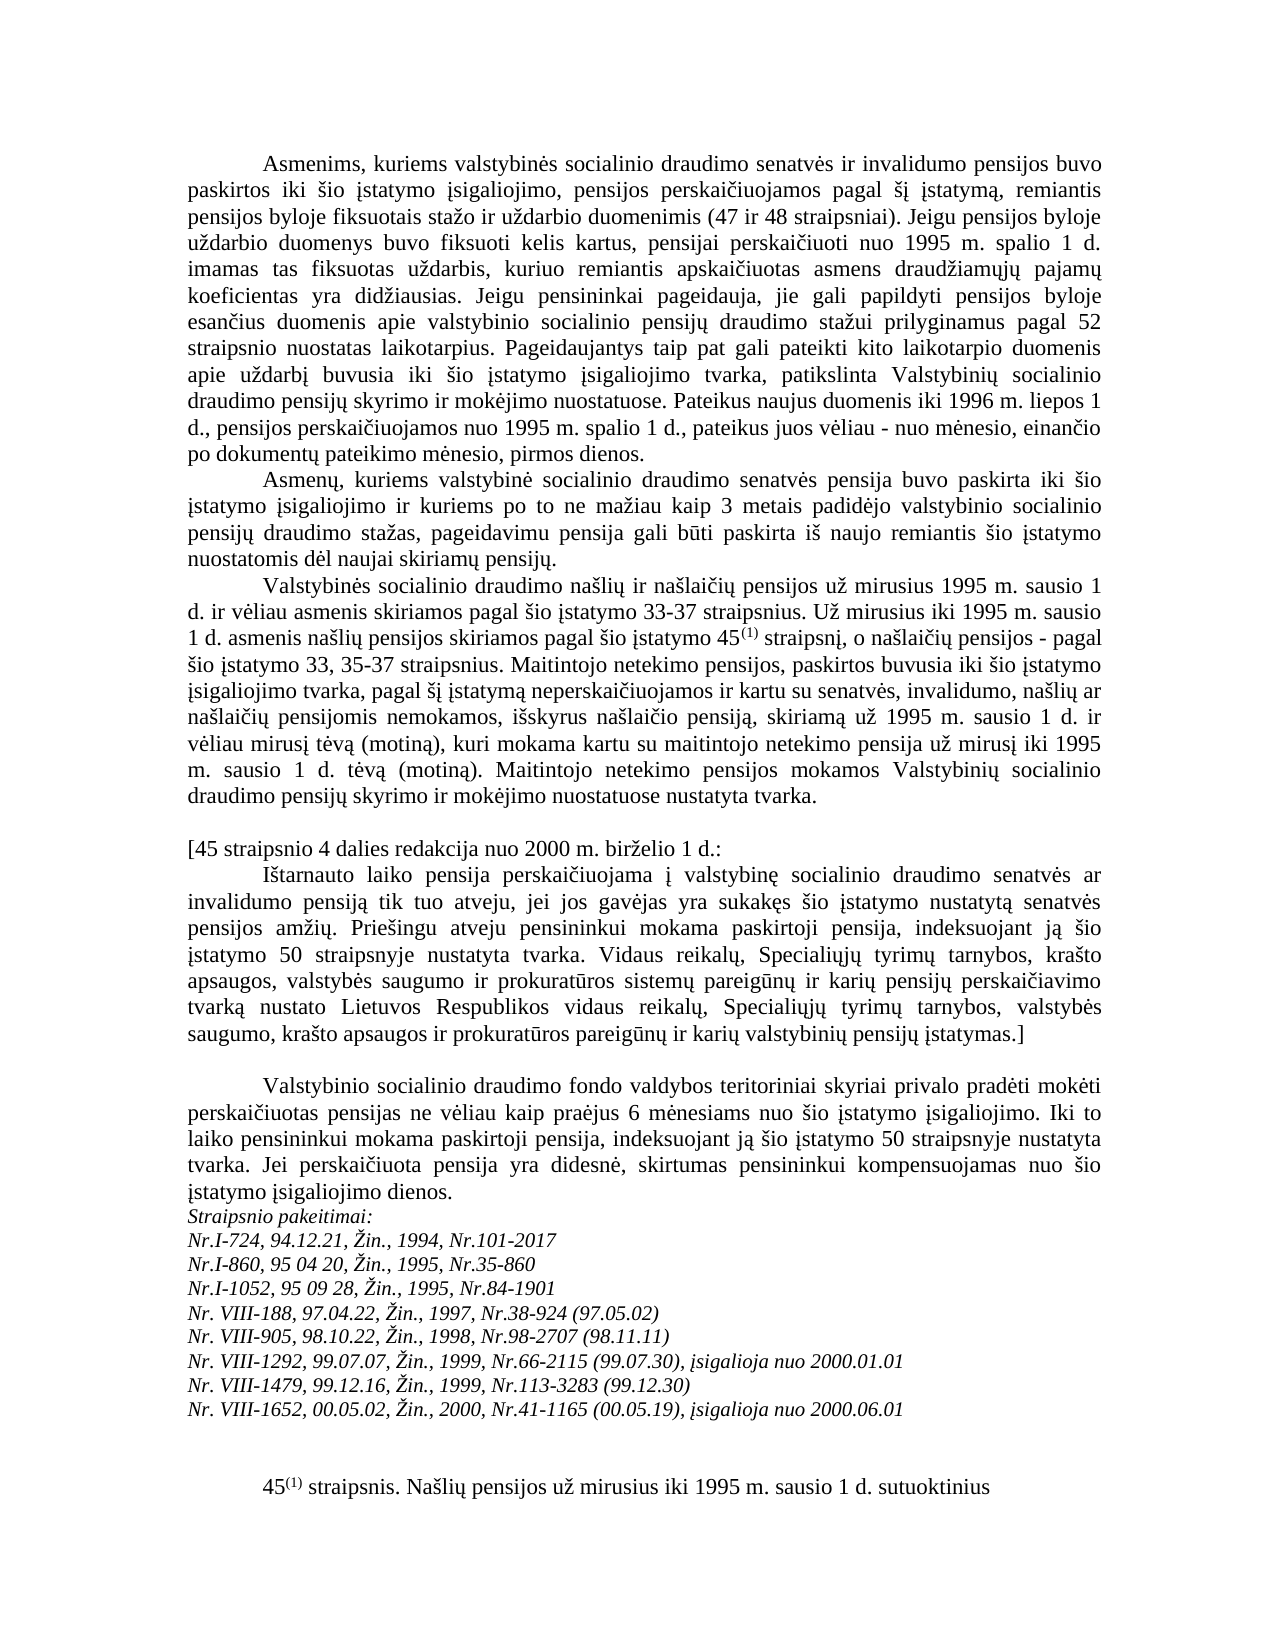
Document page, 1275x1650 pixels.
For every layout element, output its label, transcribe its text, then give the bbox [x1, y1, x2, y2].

text Nr. VIII-1652, 00.05.02, Žin., 2000, Nr.41-1165 (00.05.19), įsigalioja nuo 2000.06.01 [187, 1397, 1087, 1421]
text Asmenų, kuriems valstybinė socialinio draudimo senatvės pensija buvo paskirta iki šio įstatymo įsigaliojimo ir kuriems po to ne mažiau kaip 3 metais padidėjo valstybinio socialinio pensijų draudimo stažas, pageidavimu pensija gali būti paskirta iš naujo remiantis šio įstatymo nuostatomis dėl naujai skiriamų pensijų. [187, 466, 1103, 572]
text Nr. VIII-1292, 99.07.07, Žin., 1999, Nr.66-2115 (99.07.30), įsigalioja nuo 2000.01.01 [187, 1348, 1103, 1373]
text Nr. VIII-1479, 99.12.16, Žin., 1999, Nr.113-3283 (99.12.30) [187, 1373, 1103, 1397]
text Valstybinės socialinio draudimo našlių ir našlaičių pensijos už mirusius 1995 m. sausio 1 d. ir vėliau asmenis skiriamos pagal šio įstatymo 33-37 straipsnius. Už mirusius iki 1995 m. sausio 1 d. asmenis našlių pensijos skiriamos pagal šio įstatymo 45(1) straipsnį, o našlaičių pensijos - pagal šio įstatymo 33, 35-37 straipsnius. Maitintojo netekimo pensijos, paskirtos buvusia iki šio įstatymo įsigaliojimo tvarka, pagal šį įstatymą neperskaičiuojamos ir kartu su senatvės, invalidumo, našlių ar našlaičių pensijomis nemokamos, išskyrus našlaičio pensiją, skiriamą už 1995 m. sausio 1 d. ir vėliau mirusį tėvą (motiną), kuri mokama kartu su maitintojo netekimo pensija už mirusį iki 1995 m. sausio 1 d. tėvą (motiną). Maitintojo netekimo pensijos mokamos Valstybinių socialinio draudimo pensijų skyrimo ir mokėjimo nuostatuose nustatyta tvarka. [187, 572, 1103, 809]
text 45(1) straipsnis. Našlių pensijos už mirusius iki 1995 m. sausio 1 d. sutuoktinius [187, 1473, 1103, 1500]
text Nr.I-1052, 95 09 28, Žin., 1995, Nr.84-1901 [187, 1276, 1103, 1300]
text [45 straipsnio 4 dalies redakcija nuo 2000 m. birželio 1 d.: [187, 835, 1103, 862]
text Straipsnio pakeitimai: [187, 1204, 1103, 1228]
text Asmenims, kuriems valstybinės socialinio draudimo senatvės ir invalidumo pensijos buvo paskirtos iki šio įstatymo įsigaliojimo, pensijos perskaičiuojamos pagal šį įstatymą, remiantis pensijos byloje fiksuotais stažo ir uždarbio duomenimis (47 ir 48 straipsniai). Jeigu pensijos byloje uždarbio duomenys buvo fiksuoti kelis kartus, pensijai perskaičiuoti nuo 1995 m. spalio 1 d. imamas tas fiksuotas uždarbis, kuriuo remiantis apskaičiuotas asmens draudžiamųjų pajamų koeficientas yra didžiausias. Jeigu pensininkai pageidauja, jie gali papildyti pensijos byloje esančius duomenis apie valstybinio socialinio pensijų draudimo stažui prilyginamus pagal 52 straipsnio nuostatas laikotarpius. Pageidaujantys taip pat gali pateikti kito laikotarpio duomenis apie uždarbį buvusia iki šio įstatymo įsigaliojimo tvarka, patikslinta Valstybinių socialinio draudimo pensijų skyrimo ir mokėjimo nuostatuose. Pateikus naujus duomenis iki 1996 m. liepos 1 d., pensijos perskaičiuojamos nuo 1995 m. spalio 1 d., pateikus juos vėliau - nuo mėnesio, einančio po dokumentų pateikimo mėnesio, pirmos dienos. [187, 150, 1103, 466]
text Nr. VIII-905, 98.10.22, Žin., 1998, Nr.98-2707 (98.11.11) [187, 1324, 1103, 1348]
text Nr.I-724, 94.12.21, Žin., 1994, Nr.101-2017 [187, 1228, 1103, 1252]
text Nr.I-860, 95 04 20, Žin., 1995, Nr.35-860 [187, 1252, 1103, 1276]
text Nr. VIII-188, 97.04.22, Žin., 1997, Nr.38-924 (97.05.02) [187, 1300, 1103, 1324]
text Valstybinio socialinio draudimo fondo valdybos teritoriniai skyriai privalo pradėti mokėti perskaičiuotas pensijas ne vėliau kaip praėjus 6 mėnesiams nuo šio įstatymo įsigaliojimo. Iki to laiko pensininkui mokama paskirtoji pensija, indeksuojant ją šio įstatymo 50 straipsnyje nustatyta tvarka. Jei perskaičiuota pensija yra didesnė, skirtumas pensininkui kompensuojamas nuo šio įstatymo įsigaliojimo dienos. [187, 1072, 1103, 1204]
text Ištarnauto laiko pensija perskaičiuojama į valstybinę socialinio draudimo senatvės ar invalidumo pensiją tik tuo atveju, jei jos gavėjas yra sukakęs šio įstatymo nustatytą senatvės pensijos amžių. Priešingu atveju pensininkui mokama paskirtoji pensija, indeksuojant ją šio įstatymo 50 straipsnyje nustatyta tvarka. Vidaus reikalų, Specialiųjų tyrimų tarnybos, krašto apsaugos, valstybės saugumo ir prokuratūros sistemų pareigūnų ir karių pensijų perskaičiavimo tvarką nustato Lietuvos Respublikos vidaus reikalų, Specialiųjų tyrimų tarnybos, valstybės saugumo, krašto apsaugos ir prokuratūros pareigūnų ir karių valstybinių pensijų įstatymas.] [187, 862, 1103, 1046]
